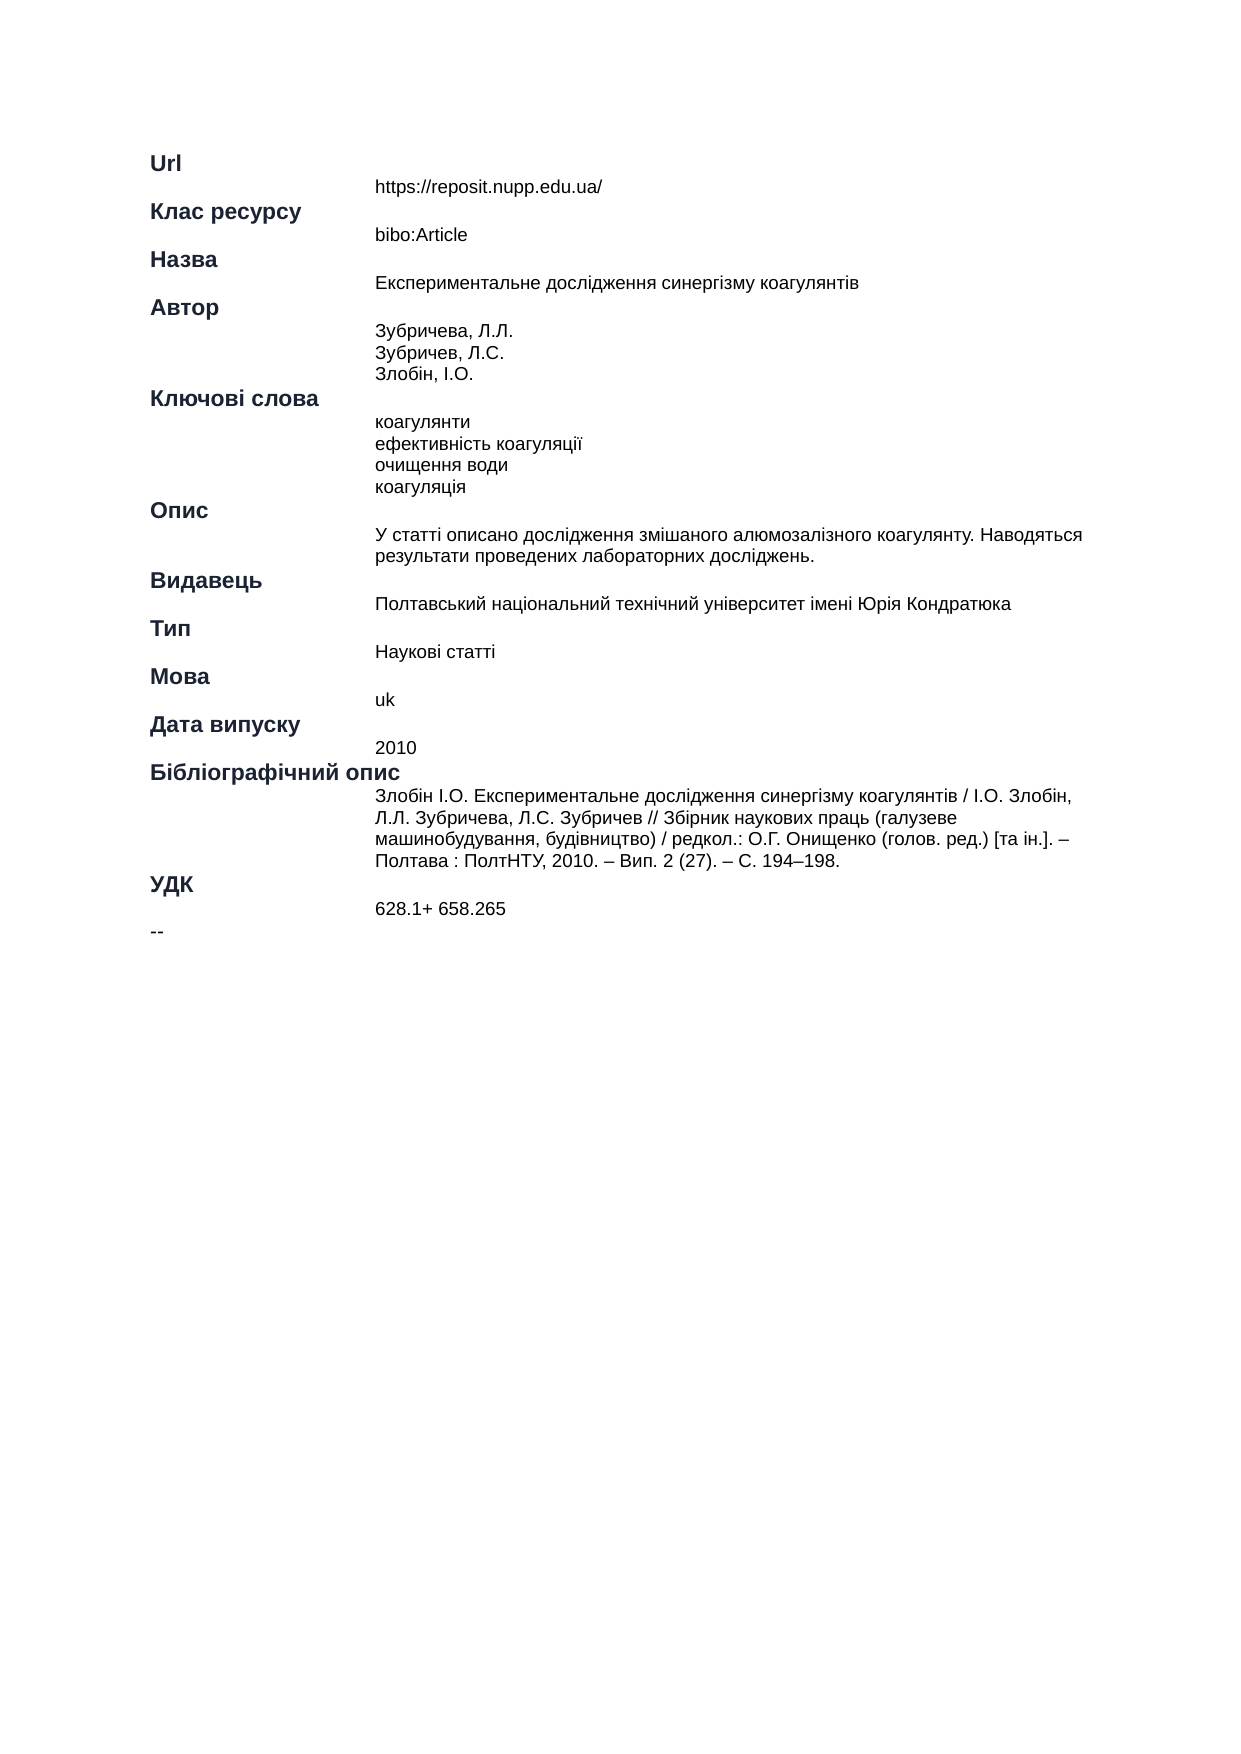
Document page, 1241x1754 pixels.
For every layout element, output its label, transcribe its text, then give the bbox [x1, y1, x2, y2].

text uk [375, 689, 1090, 711]
text Опис [150, 497, 1090, 524]
text У статті описано дослідження змішаного алюмозалізного коагулянту. Наводяться результати проведених лабораторних досліджень. [375, 524, 1090, 567]
text 2010 [375, 737, 1090, 758]
text Url [150, 150, 1090, 176]
text Мова [150, 663, 1090, 689]
text Клас ресурсу [150, 198, 1090, 224]
text Дата випуску [150, 711, 1090, 737]
text коагуляція [375, 476, 1090, 497]
text Злобін І.О. Експериментальне дослідження синергізму коагулянтів / І.О. Злобін, Л.Л. Зубричева, Л.С. Зубричев // Збірник наукових праць (галузеве машинобудування, будівництво) / редкол.: О.Г. Онищенко (голов. ред.) [та ін.]. – Полтава : ПолтНТУ, 2010. – Вип. 2 (27). – С. 194–198. [375, 785, 1090, 871]
text Автор [150, 294, 1090, 320]
text Ключові слова [150, 385, 1090, 411]
text Зубричев, Л.С. [375, 342, 1090, 363]
text УДК [150, 871, 1090, 897]
text Зубричева, Л.Л. [375, 320, 1090, 342]
text коагулянти [375, 411, 1090, 433]
text Бібліографічний опис [150, 758, 1090, 785]
text Тип [150, 615, 1090, 641]
text ефективність коагуляції [375, 433, 1090, 454]
text Назва [150, 246, 1090, 272]
text Полтавський національний технічний університет імені Юрія Кондратюка [375, 593, 1090, 615]
text bibo:Article [375, 224, 1090, 246]
text https://reposit.nupp.edu.ua/ [375, 176, 1090, 198]
text очищення води [375, 454, 1090, 476]
text 628.1+ 658.265 [375, 897, 1090, 919]
text Злобін, І.О. [375, 363, 1090, 385]
text Наукові статті [375, 641, 1090, 663]
text Експериментальне дослідження синергізму коагулянтів [375, 272, 1090, 294]
text -- [150, 919, 1090, 943]
text Видавець [150, 567, 1090, 593]
